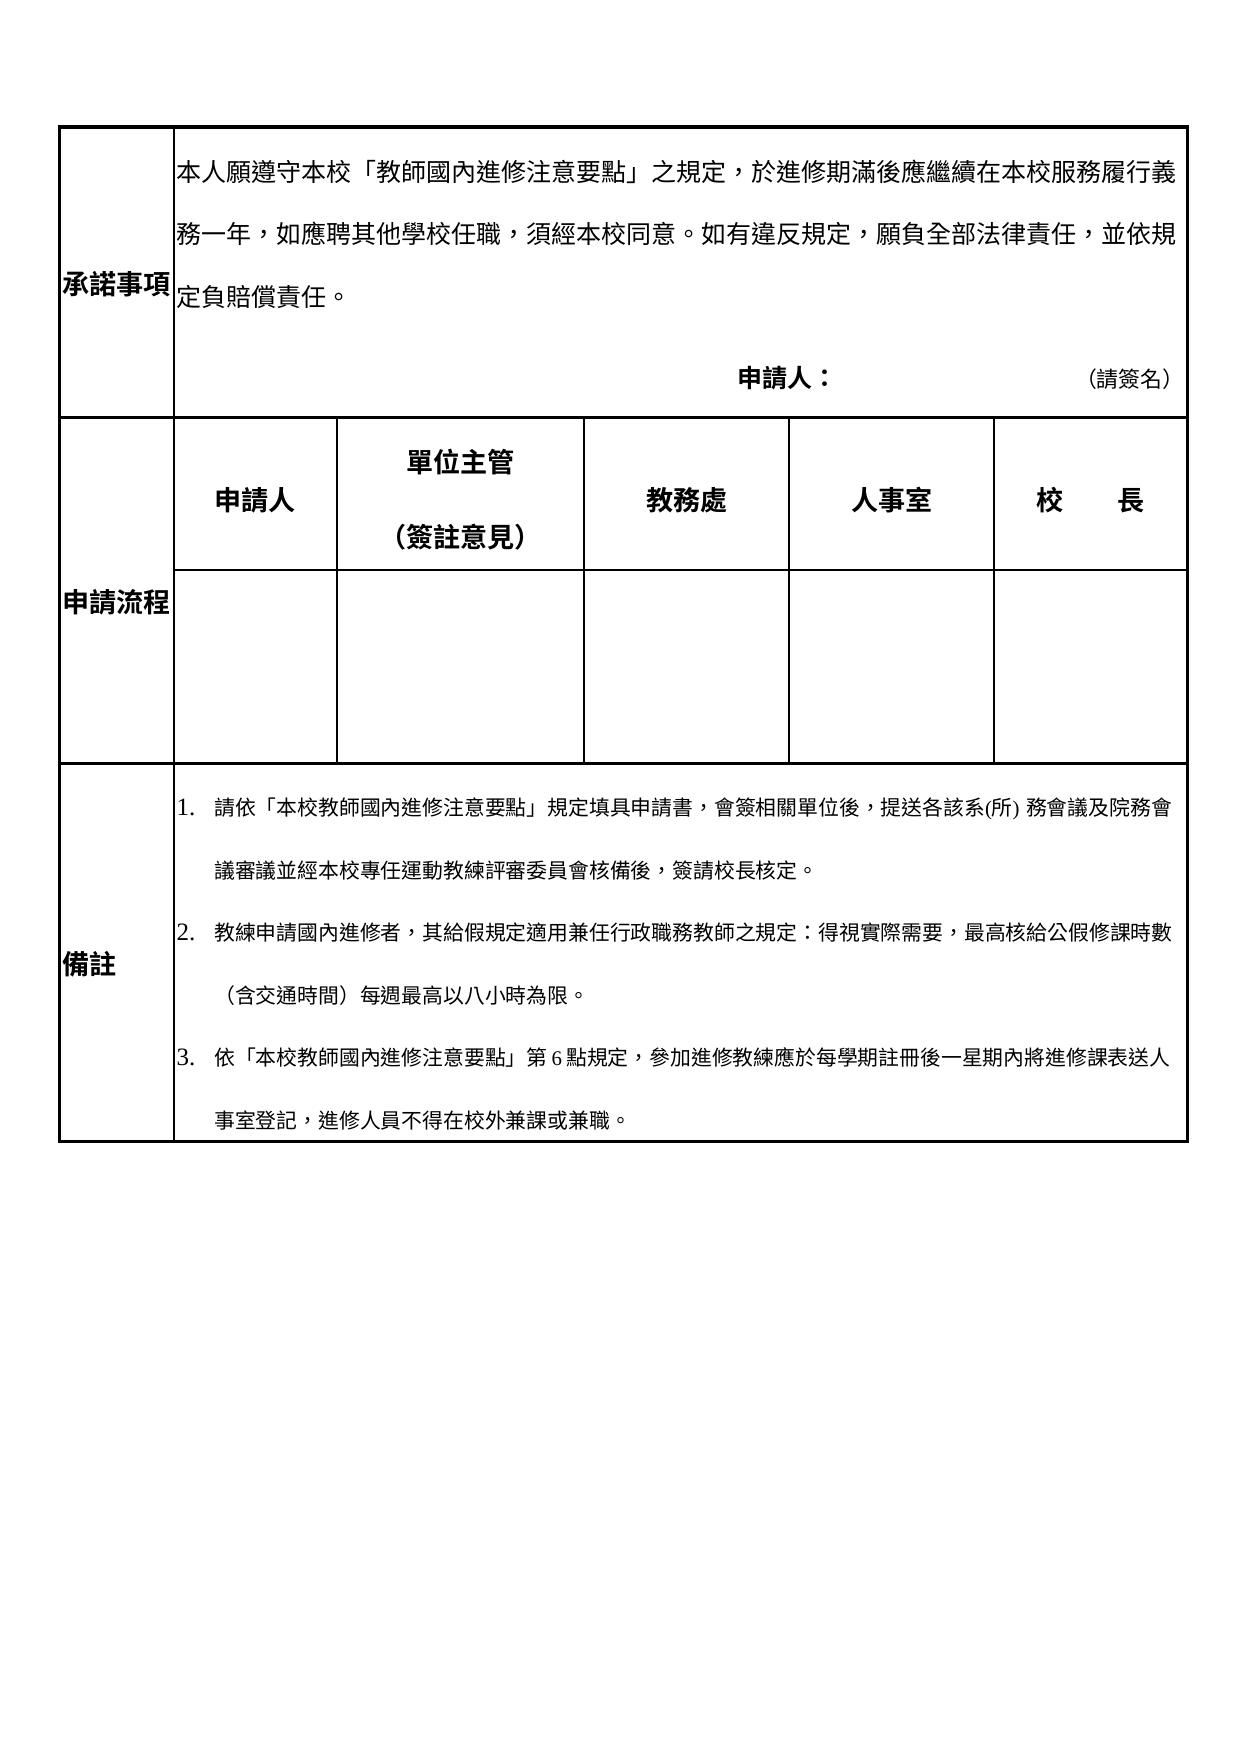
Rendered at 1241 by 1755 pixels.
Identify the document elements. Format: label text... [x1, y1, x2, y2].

table_cell 人事室 [790, 419, 993, 569]
table_cell 申請流程 [61, 419, 173, 762]
table_cell [175, 571, 336, 762]
table_cell 承諾事項 [61, 129, 173, 416]
table_cell 教務處 [585, 419, 788, 569]
table_cell 備註 [61, 765, 173, 1140]
table_cell [790, 571, 993, 762]
table_cell 申請人 [175, 419, 336, 569]
table_cell [995, 571, 1186, 762]
table_cell 校 長 [995, 419, 1186, 569]
table_cell [585, 571, 788, 762]
table_cell 本人願遵守本校「教師國內進修注意要點」之規定，於進修期滿後應繼續在本校服務履行義務一年，如應聘其他學校任職，須經本校同意。如有違反規定，願負全部法律責任，並依規定負賠償責任。 申請人： （請簽名） [175, 129, 1186, 416]
table_cell [338, 571, 583, 762]
table_cell 請依「本校教師國內進修注意要點」規定填具申請書，會簽相關單位後，提送各該系(所) 務會議及院務會議審議並經本校專任運動教練評審委員會核備後，簽請校長核定。 教練申請國內進修者，其給假規定適用兼任行政職務教師之規定：得視實際需要，最高核給公假修課時數（含交通時間）每週最高以八小時為限。 依「本校教師國內進修注意要點」第6點規定，參加進修教練應於每學期註冊後一星期內將進修課表送人事室登記，進修人員不得在校外兼課或兼職。 [175, 765, 1186, 1140]
table_cell 單位主管 （簽註意見） [338, 419, 583, 569]
